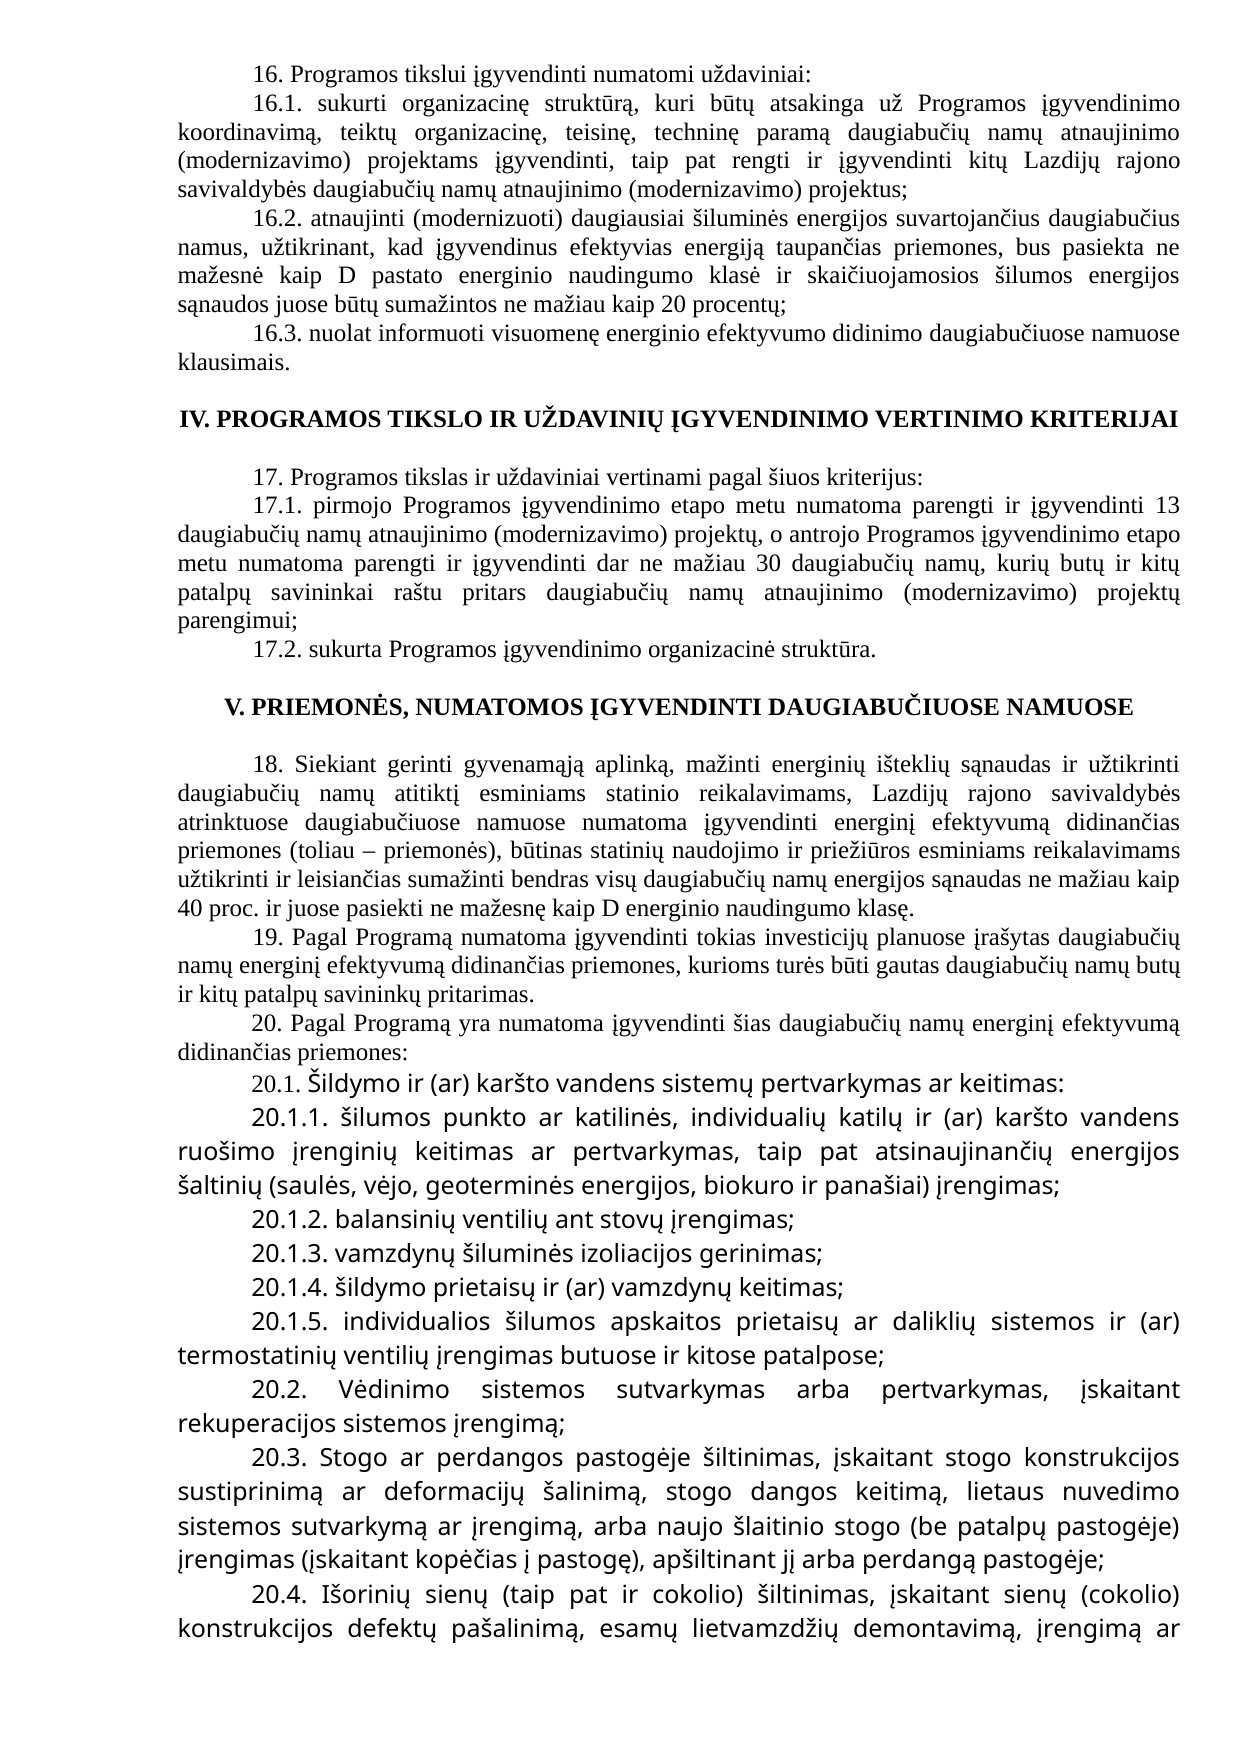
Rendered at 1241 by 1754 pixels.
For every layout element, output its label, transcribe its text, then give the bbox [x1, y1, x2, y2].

text 17. Programos tikslas ir uždaviniai vertinami pagal šiuos kriterijus: [177, 462, 1181, 490]
text 16. Programos tikslui įgyvendinti numatomi uždaviniai: [177, 59, 1181, 88]
text 18. Siekiant gerinti gyvenamąją aplinką, mažinti energinių išteklių sąnaudas ir užtikrinti daugiabučių namų atitiktį esminiams statinio reikalavimams, Lazdijų rajono savivaldybės atrinktuose daugiabučiuose namuose numatoma įgyvendinti energinį efektyvumą didinančias priemones (toliau – priemonės), būtinas statinių naudojimo ir priežiūros esminiams reikalavimams užtikrinti ir leisiančias sumažinti bendras visų daugiabučių namų energijos sąnaudas ne mažiau kaip 40 proc. ir juose pasiekti ne mažesnę kaip D energinio naudingumo klasę. [177, 749, 1181, 922]
text 20.1.4. šildymo prietaisų ir (ar) vamzdynų keitimas; [177, 1270, 1181, 1304]
text V. PRIEMONĖS, NUMATOMOS ĮGYVENDINTI DAUGIABUČIUOSE NAMUOSE [177, 692, 1181, 720]
text 20.1. Šildymo ir (ar) karšto vandens sistemų pertvarkymas ar keitimas: [177, 1065, 1181, 1099]
text 20.1.5. individualios šilumos apskaitos prietaisų ar daliklių sistemos ir (ar) termostatinių ventilių įrengimas butuose ir kitose patalpose; [177, 1304, 1181, 1372]
text 20.1.1. šilumos punkto ar katilinės, individualių katilų ir (ar) karšto vandens ruošimo įrenginių keitimas ar pertvarkymas, taip pat atsinaujinančių energijos šaltinių (saulės, vėjo, geoterminės energijos, biokuro ir panašiai) įrengimas; [177, 1099, 1181, 1202]
text 16.2. atnaujinti (modernizuoti) daugiausiai šiluminės energijos suvartojančius daugiabučius namus, užtikrinant, kad įgyvendinus efektyvias energiją taupančias priemones, bus pasiekta ne mažesnė kaip D pastato energinio naudingumo klasė ir skaičiuojamosios šilumos energijos sąnaudos juose būtų sumažintos ne mažiau kaip 20 procentų; [177, 203, 1181, 318]
text 20.2. Vėdinimo sistemos sutvarkymas arba pertvarkymas, įskaitant rekuperacijos sistemos įrengimą; [177, 1372, 1181, 1440]
text 17.2. sukurta Programos įgyvendinimo organizacinė struktūra. [177, 634, 1181, 663]
text 20.3. Stogo ar perdangos pastogėje šiltinimas, įskaitant stogo konstrukcijos sustiprinimą ar deformacijų šalinimą, stogo dangos keitimą, lietaus nuvedimo sistemos sutvarkymą ar įrengimą, arba naujo šlaitinio stogo (be patalpų pastogėje) įrengimas (įskaitant kopėčias į pastogę), apšiltinant jį arba perdangą pastogėje; [177, 1440, 1181, 1576]
text 17.1. pirmojo Programos įgyvendinimo etapo metu numatoma parengti ir įgyvendinti 13 daugiabučių namų atnaujinimo (modernizavimo) projektų, o antrojo Programos įgyvendinimo etapo metu numatoma parengti ir įgyvendinti dar ne mažiau 30 daugiabučių namų, kurių butų ir kitų patalpų savininkai raštu pritars daugiabučių namų atnaujinimo (modernizavimo) projektų parengimui; [177, 490, 1181, 634]
text 19. Pagal Programą numatoma įgyvendinti tokias investicijų planuose įrašytas daugiabučių namų energinį efektyvumą didinančias priemones, kurioms turės būti gautas daugiabučių namų butų ir kitų patalpų savininkų pritarimas. [177, 922, 1181, 1008]
text 16.3. nuolat informuoti visuomenę energinio efektyvumo didinimo daugiabučiuose namuose klausimais. [177, 318, 1181, 375]
text IV. PROGRAMOS TIKSLO IR UŽDAVINIŲ ĮGYVENDINIMO VERTINIMO KRITERIJAI [177, 404, 1181, 433]
text 20.1.3. vamzdynų šiluminės izoliacijos gerinimas; [177, 1236, 1181, 1270]
text 20.1.2. balansinių ventilių ant stovų įrengimas; [177, 1202, 1181, 1236]
text 20.4. Išorinių sienų (taip pat ir cokolio) šiltinimas, įskaitant sienų (cokolio) konstrukcijos defektų pašalinimą, esamų lietvamzdžių demontavimą, įrengimą ar [177, 1576, 1181, 1644]
text 20. Pagal Programą yra numatoma įgyvendinti šias daugiabučių namų energinį efektyvumą didinančias priemones: [177, 1008, 1181, 1065]
text 16.1. sukurti organizacinę struktūrą, kuri būtų atsakinga už Programos įgyvendinimo koordinavimą, teiktų organizacinę, teisinę, techninę paramą daugiabučių namų atnaujinimo (modernizavimo) projektams įgyvendinti, taip pat rengti ir įgyvendinti kitų Lazdijų rajono savivaldybės daugiabučių namų atnaujinimo (modernizavimo) projektus; [177, 88, 1181, 203]
